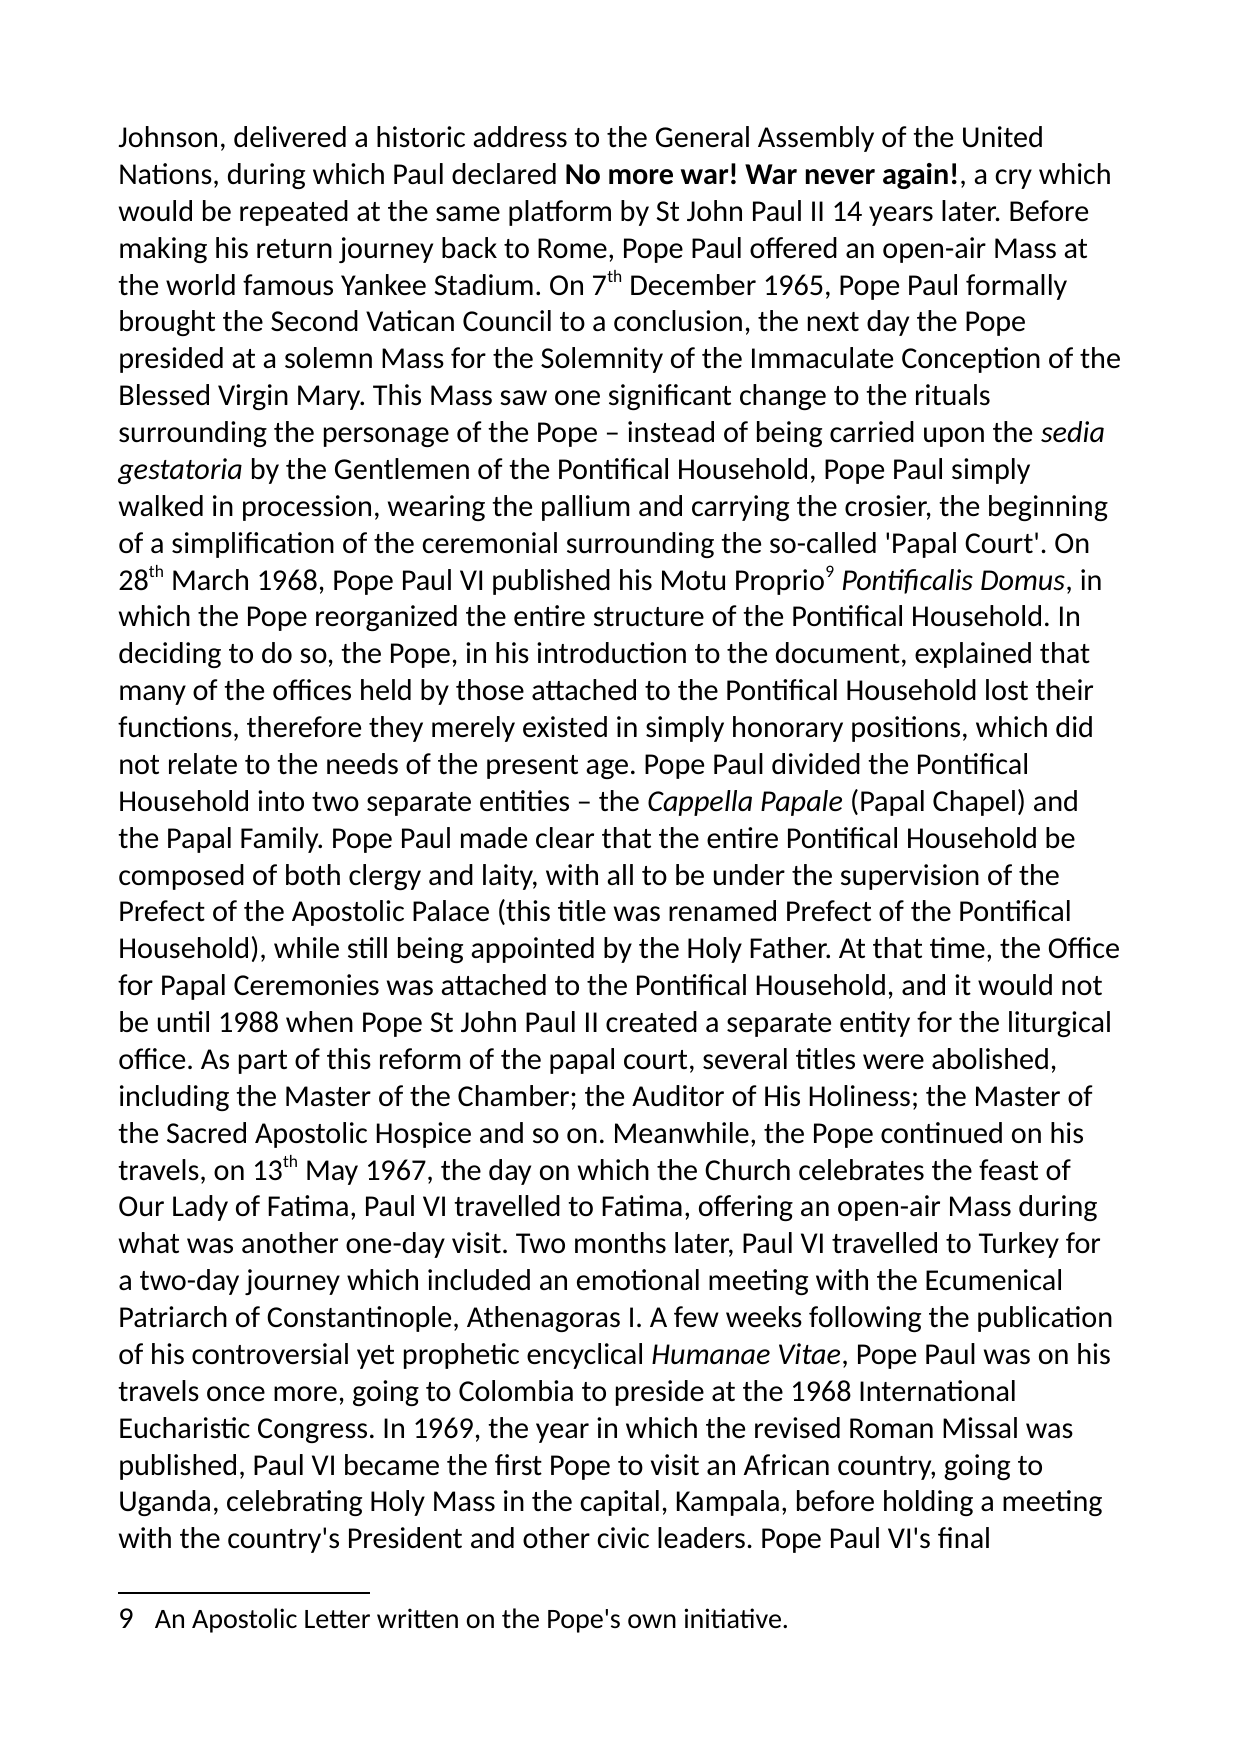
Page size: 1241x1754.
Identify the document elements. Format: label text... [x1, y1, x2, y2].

text An Apostolic Letter written on the Pope's own initiative. [118, 1599, 1122, 1636]
text Johnson, delivered a historic address to the General Assembly of the United Nations, during which Paul declared No more war! War never again!, a cry which would be repeated at the same platform by St John Paul II 14 years later. Before making his return journey back to Rome, Pope Paul offered an open-air Mass at the world famous Yankee Stadium. On 7th December 1965, Pope Paul formally brought the Second Vatican Council to a conclusion, the next day the Pope presided at a solemn Mass for the Solemnity of the Immaculate Conception of the Blessed Virgin Mary. This Mass saw one significant change to the rituals surrounding the personage of the Pope – instead of being carried upon the sedia gestatoria by the Gentlemen of the Pontifical Household, Pope Paul simply walked in procession, wearing the pallium and carrying the crosier, the beginning of a simplification of the ceremonial surrounding the so-called 'Papal Court'. On 28th March 1968, Pope Paul VI published his Motu Proprio Pontificalis Domus, in which the Pope reorganized the entire structure of the Pontifical Household. In deciding to do so, the Pope, in his introduction to the document, explained that many of the offices held by those attached to the Pontifical Household lost their functions, therefore they merely existed in simply honorary positions, which did not relate to the needs of the present age. Pope Paul divided the Pontifical Household into two separate entities – the Cappella Papale (Papal Chapel) and the Papal Family. Pope Paul made clear that the entire Pontifical Household be composed of both clergy and laity, with all to be under the supervision of the Prefect of the Apostolic Palace (this title was renamed Prefect of the Pontifical Household), while still being appointed by the Holy Father. At that time, the Office for Papal Ceremonies was attached to the Pontifical Household, and it would not be until 1988 when Pope St John Paul II created a separate entity for the liturgical office. As part of this reform of the papal court, several titles were abolished, including the Master of the Chamber; the Auditor of His Holiness; the Master of the Sacred Apostolic Hospice and so on. Meanwhile, the Pope continued on his travels, on 13th May 1967, the day on which the Church celebrates the feast of Our Lady of Fatima, Paul VI travelled to Fatima, offering an open-air Mass during what was another one-day visit. Two months later, Paul VI travelled to Turkey for a two-day journey which included an emotional meeting with the Ecumenical Patriarch of Constantinople, Athenagoras I. A few weeks following the publication of his controversial yet prophetic encyclical Humanae Vitae, Pope Paul was on his travels once more, going to Colombia to preside at the 1968 International Eucharistic Congress. In 1969, the year in which the revised Roman Missal was published, Paul VI became the first Pope to visit an African country, going to Uganda, celebrating Holy Mass in the capital, Kampala, before holding a meeting with the country's President and other civic leaders. Pope Paul VI's final [118, 118, 1122, 1556]
